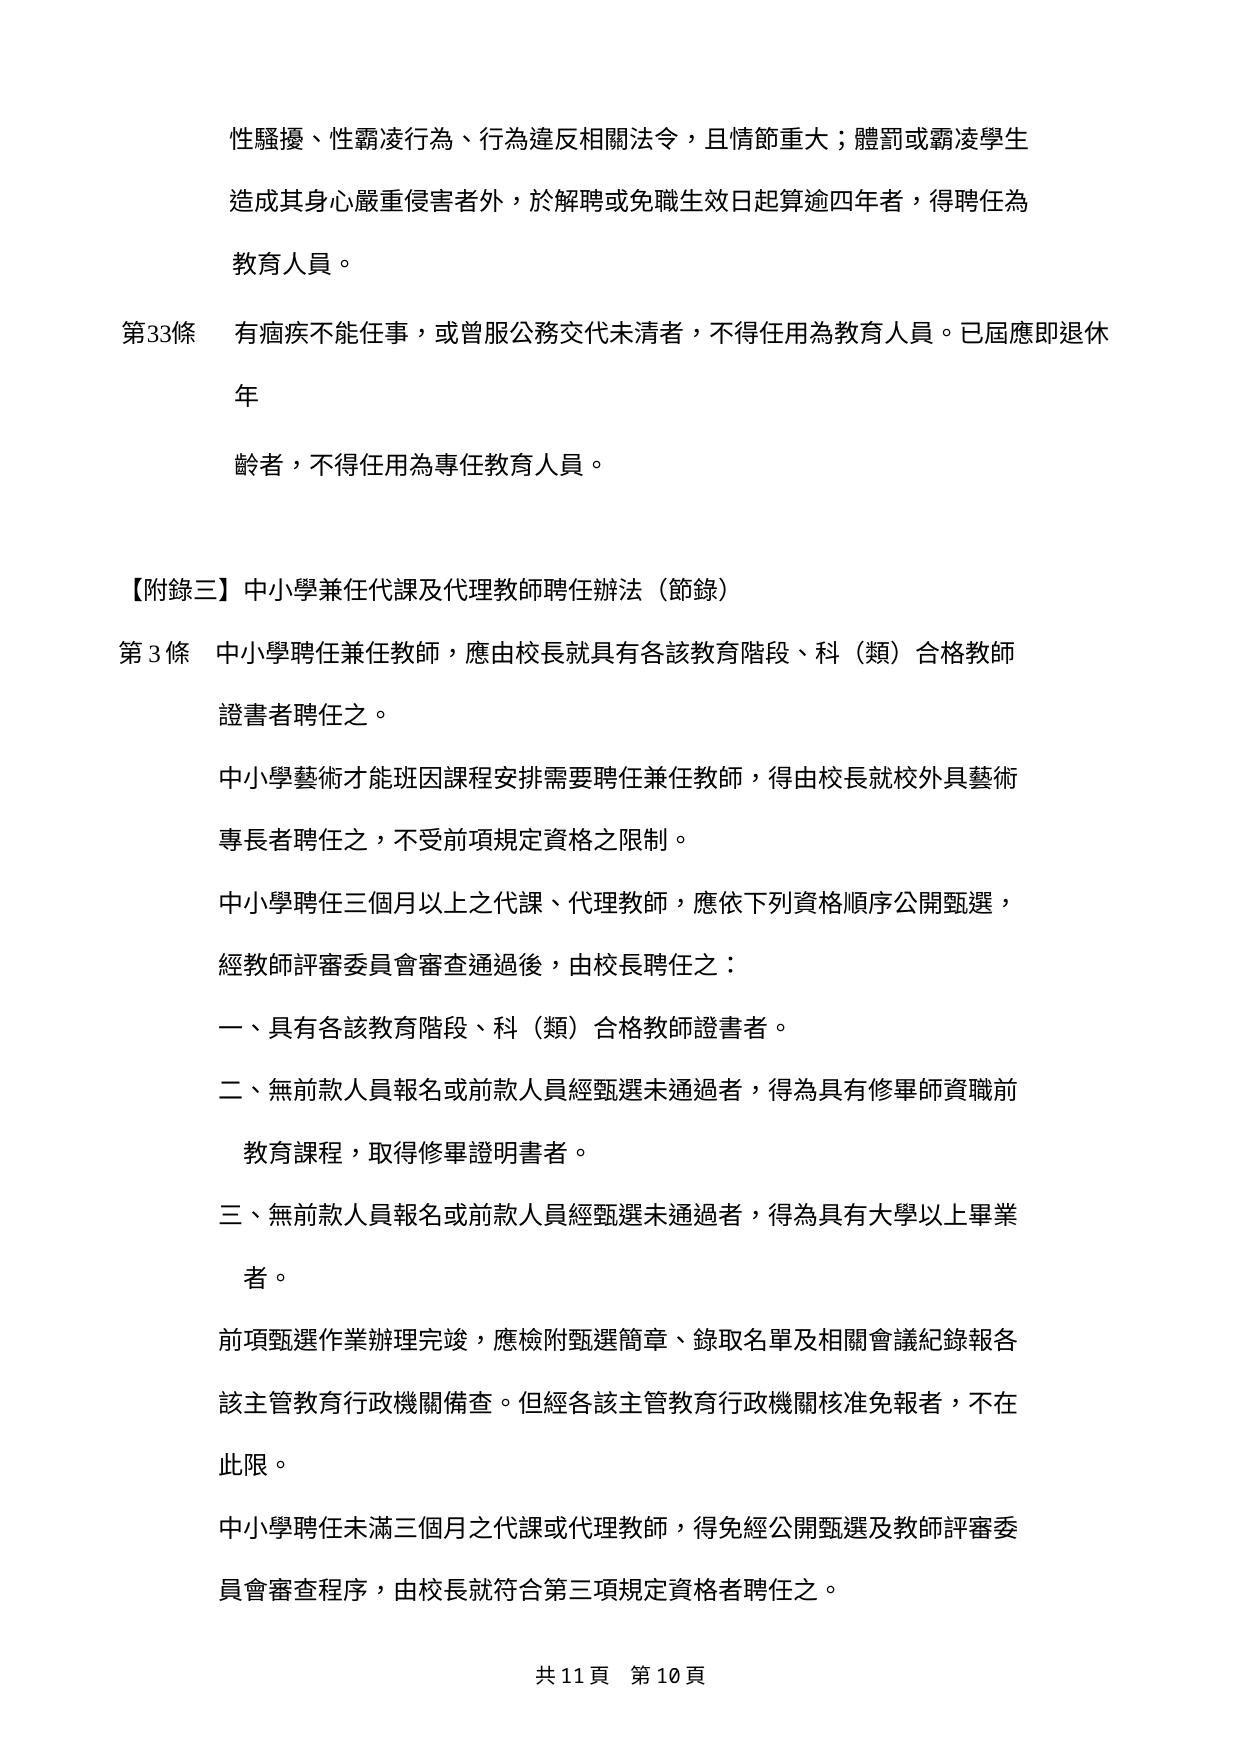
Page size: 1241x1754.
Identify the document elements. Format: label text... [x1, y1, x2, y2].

text 中小學藝術才能班因課程安排需要聘任兼任教師，得由校長就校外具藝術 [118, 734, 1122, 797]
text 三、無前款人員報名或前款人員經甄選未通過者，得為具有大學以上畢業 [118, 1172, 1122, 1234]
text 中小學聘任未滿三個月之代課或代理教師，得免經公開甄選及教師評審委 [118, 1484, 1122, 1547]
text 中小學聘任三個月以上之代課、代理教師，應依下列資格順序公開甄選， [118, 859, 1122, 922]
text 專長者聘任之，不受前項規定資格之限制。 [118, 797, 1122, 859]
text 此限。 [118, 1422, 1122, 1484]
text 教育人員。 [231, 221, 1122, 283]
text 該主管教育行政機關備查。但經各該主管教育行政機關核准免報者，不在 [118, 1359, 1122, 1422]
text 齡者，不得任用為專任教育人員。 [122, 422, 1122, 484]
text 教育課程，取得修畢證明書者。 [118, 1109, 1122, 1172]
text 經教師評審委員會審查通過後，由校長聘任之： [118, 922, 1122, 984]
text 造成其身心嚴重侵害者外，於解聘或免職生效日起算逾四年者，得聘任為 [118, 158, 1122, 221]
text 一、具有各該教育階段、科（類）合格教師證書者。 [118, 984, 1122, 1047]
text 性騷擾、性霸凌行為、行為違反相關法令，且情節重大；體罰或霸凌學生 [118, 96, 1122, 158]
text 前項甄選作業辦理完竣，應檢附甄選簡章、錄取名單及相關會議紀錄報各 [118, 1297, 1122, 1359]
text 【附錄三】中小學兼任代課及代理教師聘任辦法（節錄） [118, 547, 1122, 609]
text 二、無前款人員報名或前款人員經甄選未通過者，得為具有修畢師資職前 [118, 1047, 1122, 1109]
text 證書者聘任之。 [118, 672, 1122, 734]
list 有痼疾不能任事，或曾服公務交代未清者，不得任用為教育人員。已屆應即退休年 [122, 290, 1122, 415]
text 第3條 中小學聘任兼任教師，應由校長就具有各該教育階段、科（類）合格教師 [118, 609, 1122, 672]
text 員會審查程序，由校長就符合第三項規定資格者聘任之。 [118, 1547, 1122, 1609]
text 者。 [118, 1234, 1122, 1297]
